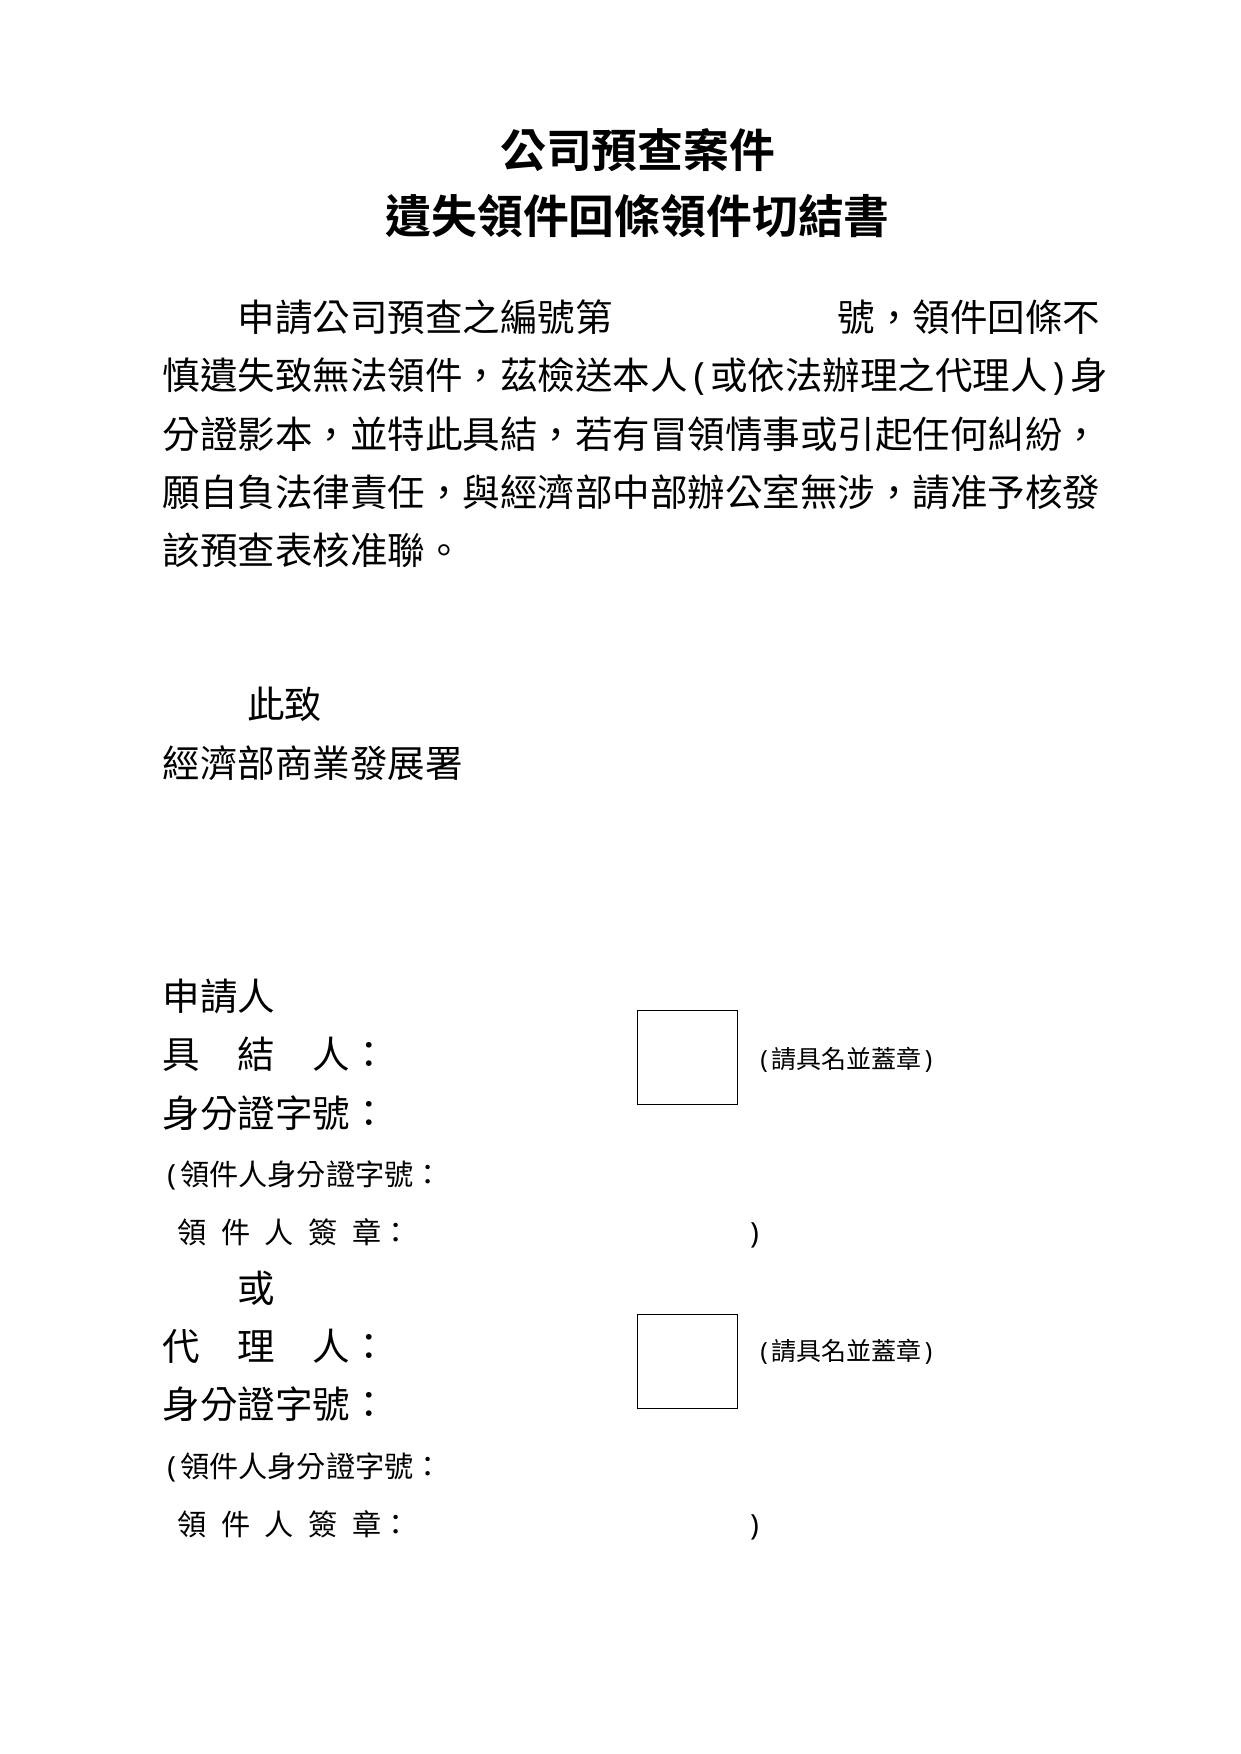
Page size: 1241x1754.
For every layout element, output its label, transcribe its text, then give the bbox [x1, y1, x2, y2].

text 身分證字號： [162, 1372, 1112, 1431]
text (請具名並蓋章) [738, 1022, 1112, 1081]
text 經濟部商業發展署 [162, 731, 1112, 789]
text (領件人身分證字號： [162, 1431, 1112, 1489]
text 此致 [162, 672, 1112, 731]
text 遺失領件回條領件切結書 [162, 181, 1112, 247]
text (領件人身分證字號： [162, 1139, 1112, 1197]
text 申請公司預查之編號第 號，領件回條不慎遺失致無法領件，茲檢送本人(或依法辦理之代理人)身分證影本，並特此具結，若有冒領情事或引起任何糾紛，願自負法律責任，與經濟部中部辦公室無涉，請准予核發該預查表核准聯。 [162, 285, 1112, 576]
text 具 結 人： [162, 1022, 637, 1081]
text 領 件 人 簽 章： ) [162, 1489, 1112, 1547]
text 公司預查案件 [162, 114, 1112, 181]
text 申請人 [162, 964, 1112, 1022]
text 領 件 人 簽 章： ) [162, 1197, 1112, 1256]
text 或 [162, 1256, 1112, 1314]
text 身分證字號： [162, 1081, 1112, 1139]
text (請具名並蓋章) [738, 1314, 1112, 1372]
text 代 理 人： [162, 1314, 637, 1372]
